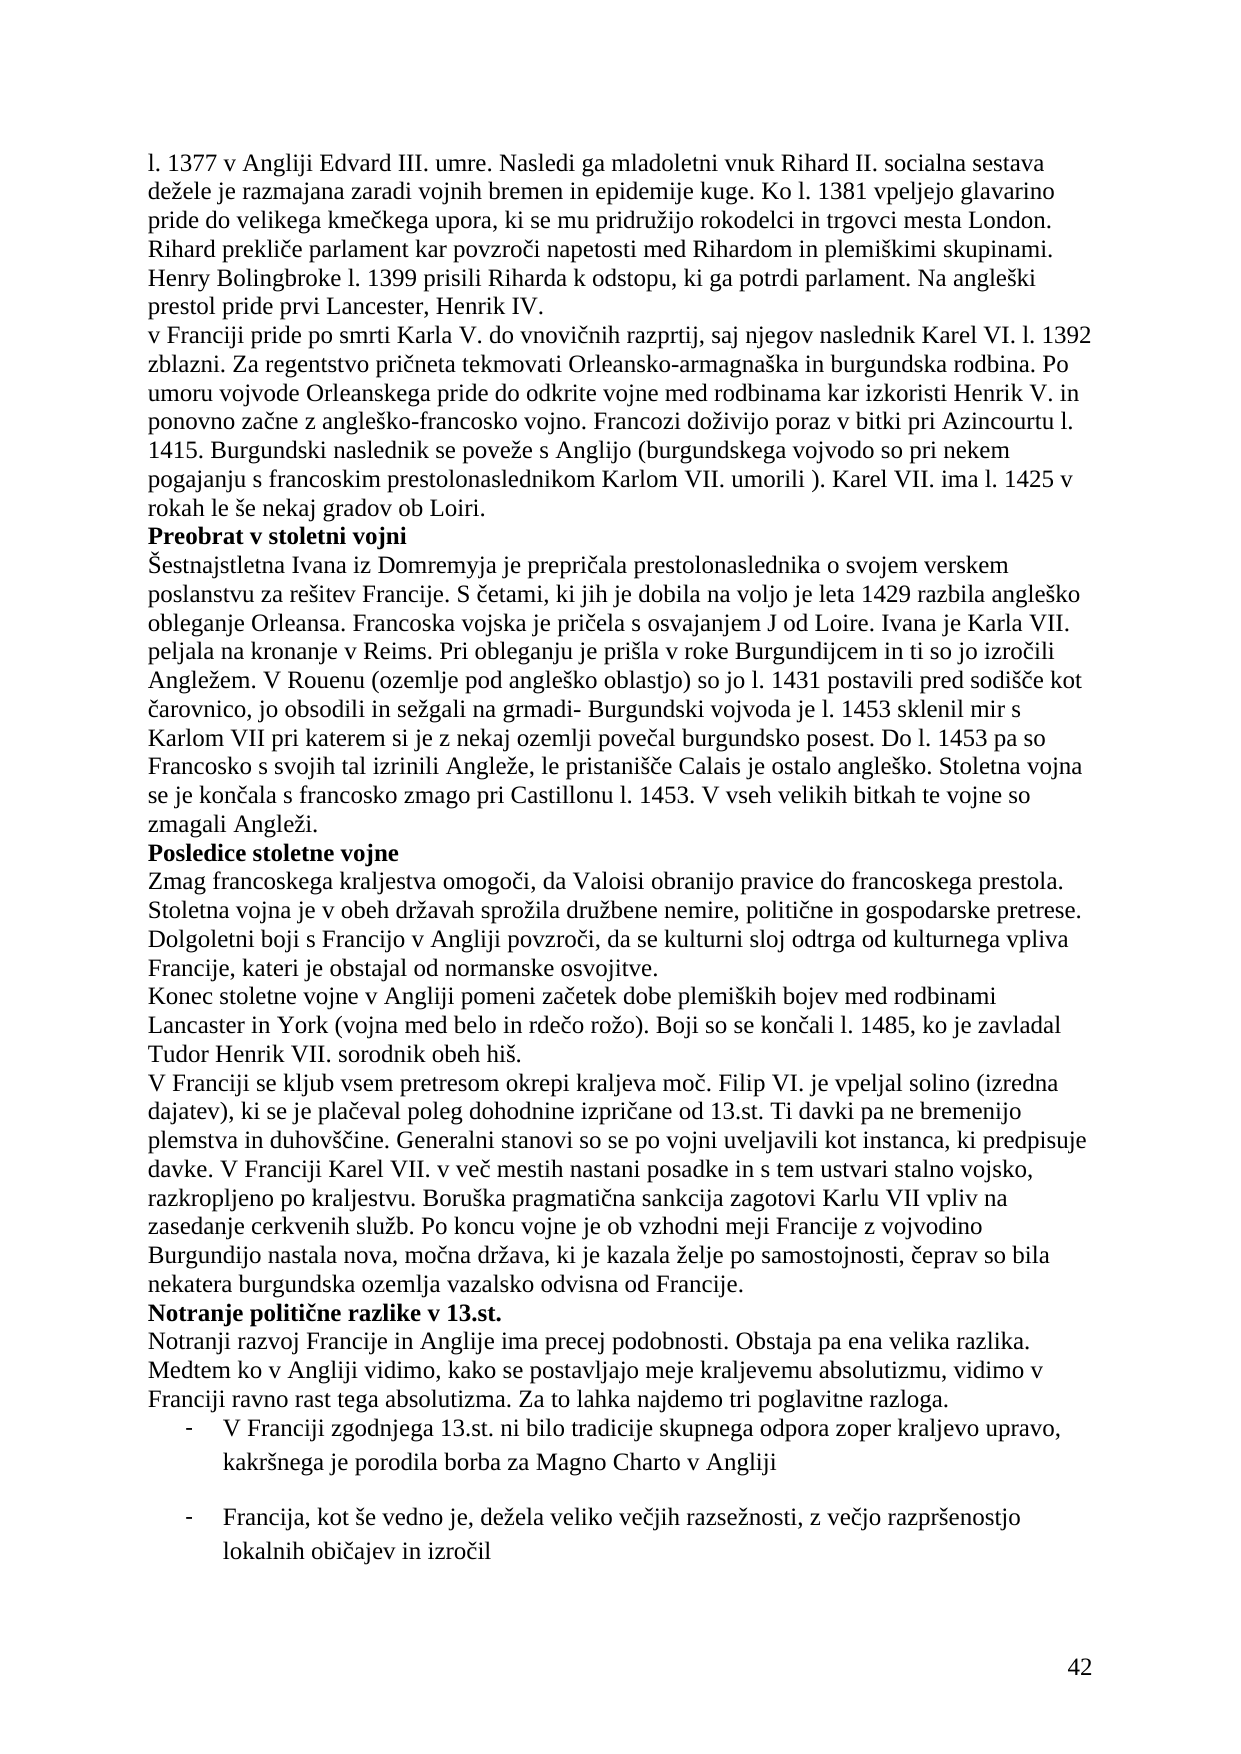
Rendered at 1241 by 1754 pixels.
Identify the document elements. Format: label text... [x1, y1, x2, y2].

text Zmag francoskega kraljestva omogoči, da Valoisi obranijo pravice do francoskega prestola. Stoletna vojna je v obeh državah sprožila družbene nemire, politične in gospodarske pretrese. Dolgoletni boji s Francijo v Angliji povzroči, da se kulturni sloj odtrga od kulturnega vpliva Francije, kateri je obstajal od normanske osvojitve. Konec stoletne vojne v Angliji pomeni začetek dobe plemiških bojev med rodbinami Lancaster in York (vojna med belo in rdečo rožo). Boji so se končali l. 1485, ko je zavladal Tudor Henrik VII. sorodnik obeh hiš. V Franciji se kljub vsem pretresom okrepi kraljeva moč. Filip VI. je vpeljal solino (izredna dajatev), ki se je plačeval poleg dohodnine izpričane od 13.st. Ti davki pa ne bremenijo plemstva in duhovščine. Generalni stanovi so se po vojni uveljavili kot instanca, ki predpisuje davke. V Franciji Karel VII. v več mestih nastani posadke in s tem ustvari stalno vojsko, razkropljeno po kraljestvu. Boruška pragmatična sankcija zagotovi Karlu VII vpliv na zasedanje cerkvenih služb. Po koncu vojne je ob vzhodni meji Francije z vojvodino Burgundijo nastala nova, močna država, ki je kazala želje po samostojnosti, čeprav so bila nekatera burgundska ozemlja vazalsko odvisna od Francije. [148, 866, 1093, 1298]
text Notranji razvoj Francije in Anglije ima precej podobnosti. Obstaja pa ena velika razlika. Medtem ko v Angliji vidimo, kako se postavljajo meje kraljevemu absolutizmu, vidimo v Franciji ravno rast tega absolutizma. Za to lahka najdemo tri poglavitne razloga. [148, 1326, 1093, 1413]
text Posledice stoletne vojne [148, 838, 1093, 866]
text Notranje politične razlike v 13.st. [148, 1298, 1093, 1326]
text v Franciji pride po smrti Karla V. do vnovičnih razprtij, saj njegov naslednik Karel VI. l. 1392 zblazni. Za regentstvo pričneta tekmovati Orleansko-armagnaška in burgundska rodbina. Po umoru vojvode Orleanskega pride do odkrite vojne med rodbinama kar izkoristi Henrik V. in ponovno začne z angleško-francosko vojno. Francozi doživijo poraz v bitki pri Azincourtu l. 1415. Burgundski naslednik se poveže s Anglijo (burgundskega vojvodo so pri nekem pogajanju s francoskim prestolonaslednikom Karlom VII. umorili ). Karel VII. ima l. 1425 v rokah le še nekaj gradov ob Loiri. [148, 320, 1093, 521]
text Šestnajstletna Ivana iz Domremyja je prepričala prestolonaslednika o svojem verskem poslanstvu za rešitev Francije. S četami, ki jih je dobila na voljo je leta 1429 razbila angleško obleganje Orleansa. Francoska vojska je pričela s osvajanjem J od Loire. Ivana je Karla VII. peljala na kronanje v Reims. Pri obleganju je prišla v roke Burgundijcem in ti so jo izročili Angležem. V Rouenu (ozemlje pod angleško oblastjo) so jo l. 1431 postavili pred sodišče kot čarovnico, jo obsodili in sežgali na grmadi- Burgundski vojvoda je l. 1453 sklenil mir s Karlom VII pri katerem si je z nekaj ozemlji povečal burgundsko posest. Do l. 1453 pa so Francosko s svojih tal izrinili Angleže, le pristanišče Calais je ostalo angleško. Stoletna vojna se je končala s francosko zmago pri Castillonu l. 1453. V vseh velikih bitkah te vojne so zmagali Angleži. [148, 550, 1093, 838]
text Preobrat v stoletni vojni [148, 521, 1093, 550]
list Francija, kot še vedno je, dežela veliko večjih razsežnosti, z večjo razpršenostjo lokalnih običajev in izročil [185, 1501, 1093, 1565]
text l. 1377 v Angliji Edvard III. umre. Nasledi ga mladoletni vnuk Rihard II. socialna sestava dežele je razmajana zaradi vojnih bremen in epidemije kuge. Ko l. 1381 vpeljejo glavarino pride do velikega kmečkega upora, ki se mu pridružijo rokodelci in trgovci mesta London. Rihard prekliče parlament kar povzroči napetosti med Rihardom in plemiškimi skupinami. Henry Bolingbroke l. 1399 prisili Riharda k odstopu, ki ga potrdi parlament. Na angleški prestol pride prvi Lancester, Henrik IV. [148, 148, 1093, 320]
list V Franciji zgodnjega 13.st. ni bilo tradicije skupnega odpora zoper kraljevo upravo, kakršnega je porodila borba za Magno Charto v Angliji [185, 1413, 1093, 1476]
